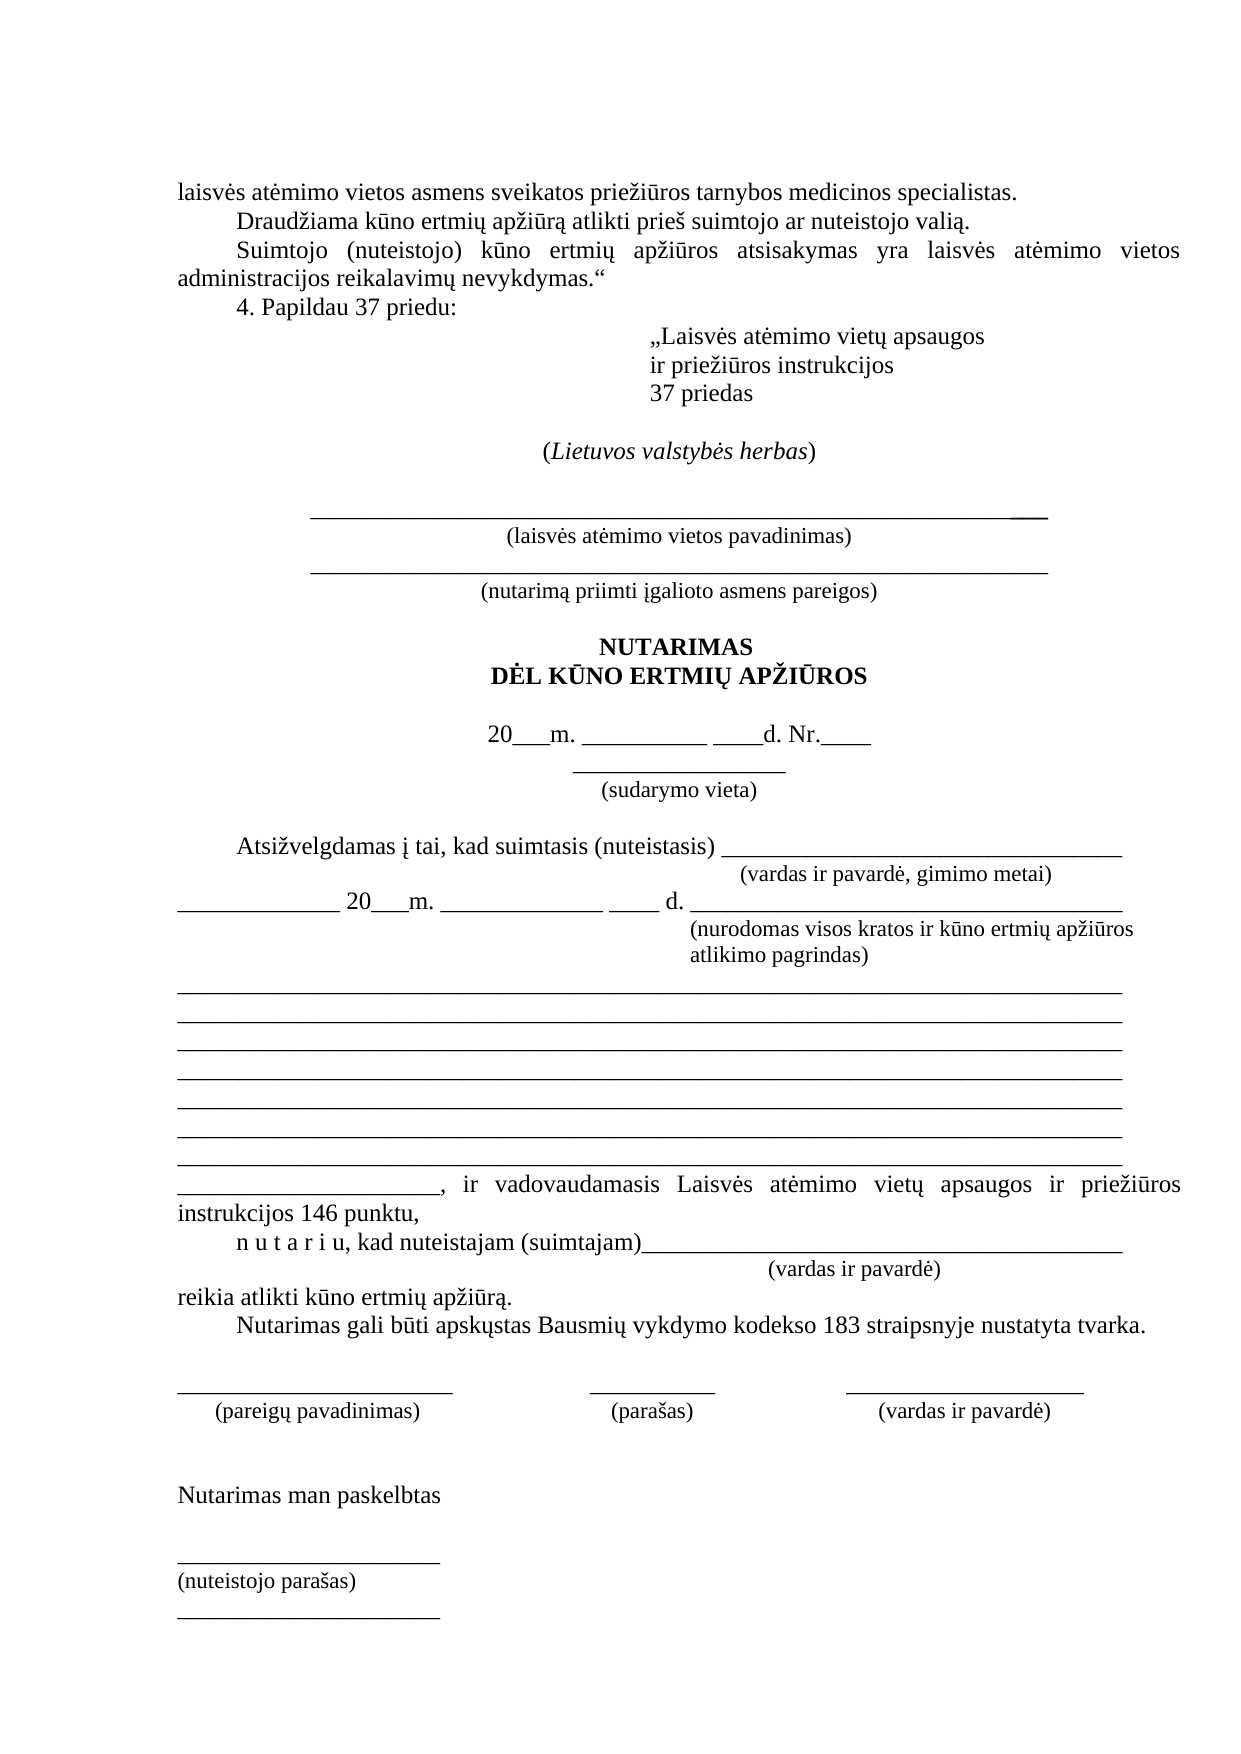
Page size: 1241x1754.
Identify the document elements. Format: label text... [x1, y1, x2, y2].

text Suimtojo (nuteistojo) kūno ertmių apžiūros atsisakymas yra laisvės atėmimo vietos administracijos reikalavimų nevykdymas.“ [177, 235, 1181, 292]
text (vardas ir pavardė, gimimo metai) [740, 860, 1181, 886]
text 37 priedas [649, 378, 1181, 407]
text nutariu, kad nuteistajam (suimtajam) [177, 1227, 1181, 1255]
text _____________________, ir vadovaudamasis Laisvės atėmimo vietų apsaugos ir priežiūros instrukcijos 146 punktu, [177, 1169, 1181, 1227]
text _____________ 20___m. _____________ ____ d. [177, 886, 1181, 915]
text 20___m. __________ ____d. Nr.____ [177, 719, 1181, 747]
text (nutarimą priimti įgalioto asmens pareigos) [177, 577, 1181, 604]
text NUTARIMAS [177, 632, 1181, 661]
text (nuteistojo parašas) [177, 1567, 1181, 1593]
text _____________________ [177, 1593, 1181, 1622]
text (sudarymo vieta) [177, 776, 1181, 802]
text 4. Papildau 37 priedu: [177, 292, 1181, 321]
text _ [177, 1054, 1181, 1083]
text _ [177, 997, 1181, 1025]
text laisvės atėmimo vietos asmens sveikatos priežiūros tarnybos medicinos specialistas. [177, 177, 1181, 206]
text ______________________ __________ ___________________ [177, 1368, 1181, 1397]
text DĖL KŪNO ERTMIŲ APŽIŪROS [177, 661, 1181, 690]
text ___________________________________________________________ [177, 548, 1181, 577]
text _____________________ [177, 1538, 1181, 1567]
text „Laisvės atėmimo vietų apsaugos [649, 321, 1181, 350]
text _ [177, 1112, 1181, 1140]
text Nutarimas man paskelbtas [177, 1481, 1181, 1509]
text (pareigų pavadinimas) (parašas) (vardas ir pavardė) [215, 1397, 1181, 1423]
text Draudžiama kūno ertmių apžiūrą atlikti prieš suimtojo ar nuteistojo valią. [177, 206, 1181, 235]
text _________________ [177, 747, 1181, 776]
text reikia atlikti kūno ertmių apžiūrą. [177, 1282, 1181, 1310]
text (Lietuvos valstybės herbas) [177, 436, 1181, 465]
text _ [177, 968, 1181, 997]
text (nurodomas visos kratos ir kūno ertmių apžiūros atlikimo pagrindas) [690, 915, 1181, 968]
text ir priežiūros instrukcijos [649, 350, 1181, 378]
text _ [177, 1083, 1181, 1112]
text _ [177, 1025, 1181, 1054]
text ___________________________________________________________ [177, 493, 1181, 522]
text Nutarimas gali būti apskųstas Bausmių vykdymo kodekso 183 straipsnyje nustatyta tvarka. [177, 1310, 1181, 1339]
text Atsižvelgdamas į tai, kad suimtasis (nuteistasis) [177, 831, 1181, 860]
text (laisvės atėmimo vietos pavadinimas) [177, 522, 1181, 548]
text _ [177, 1140, 1181, 1169]
text (vardas ir pavardė) [768, 1255, 1181, 1282]
